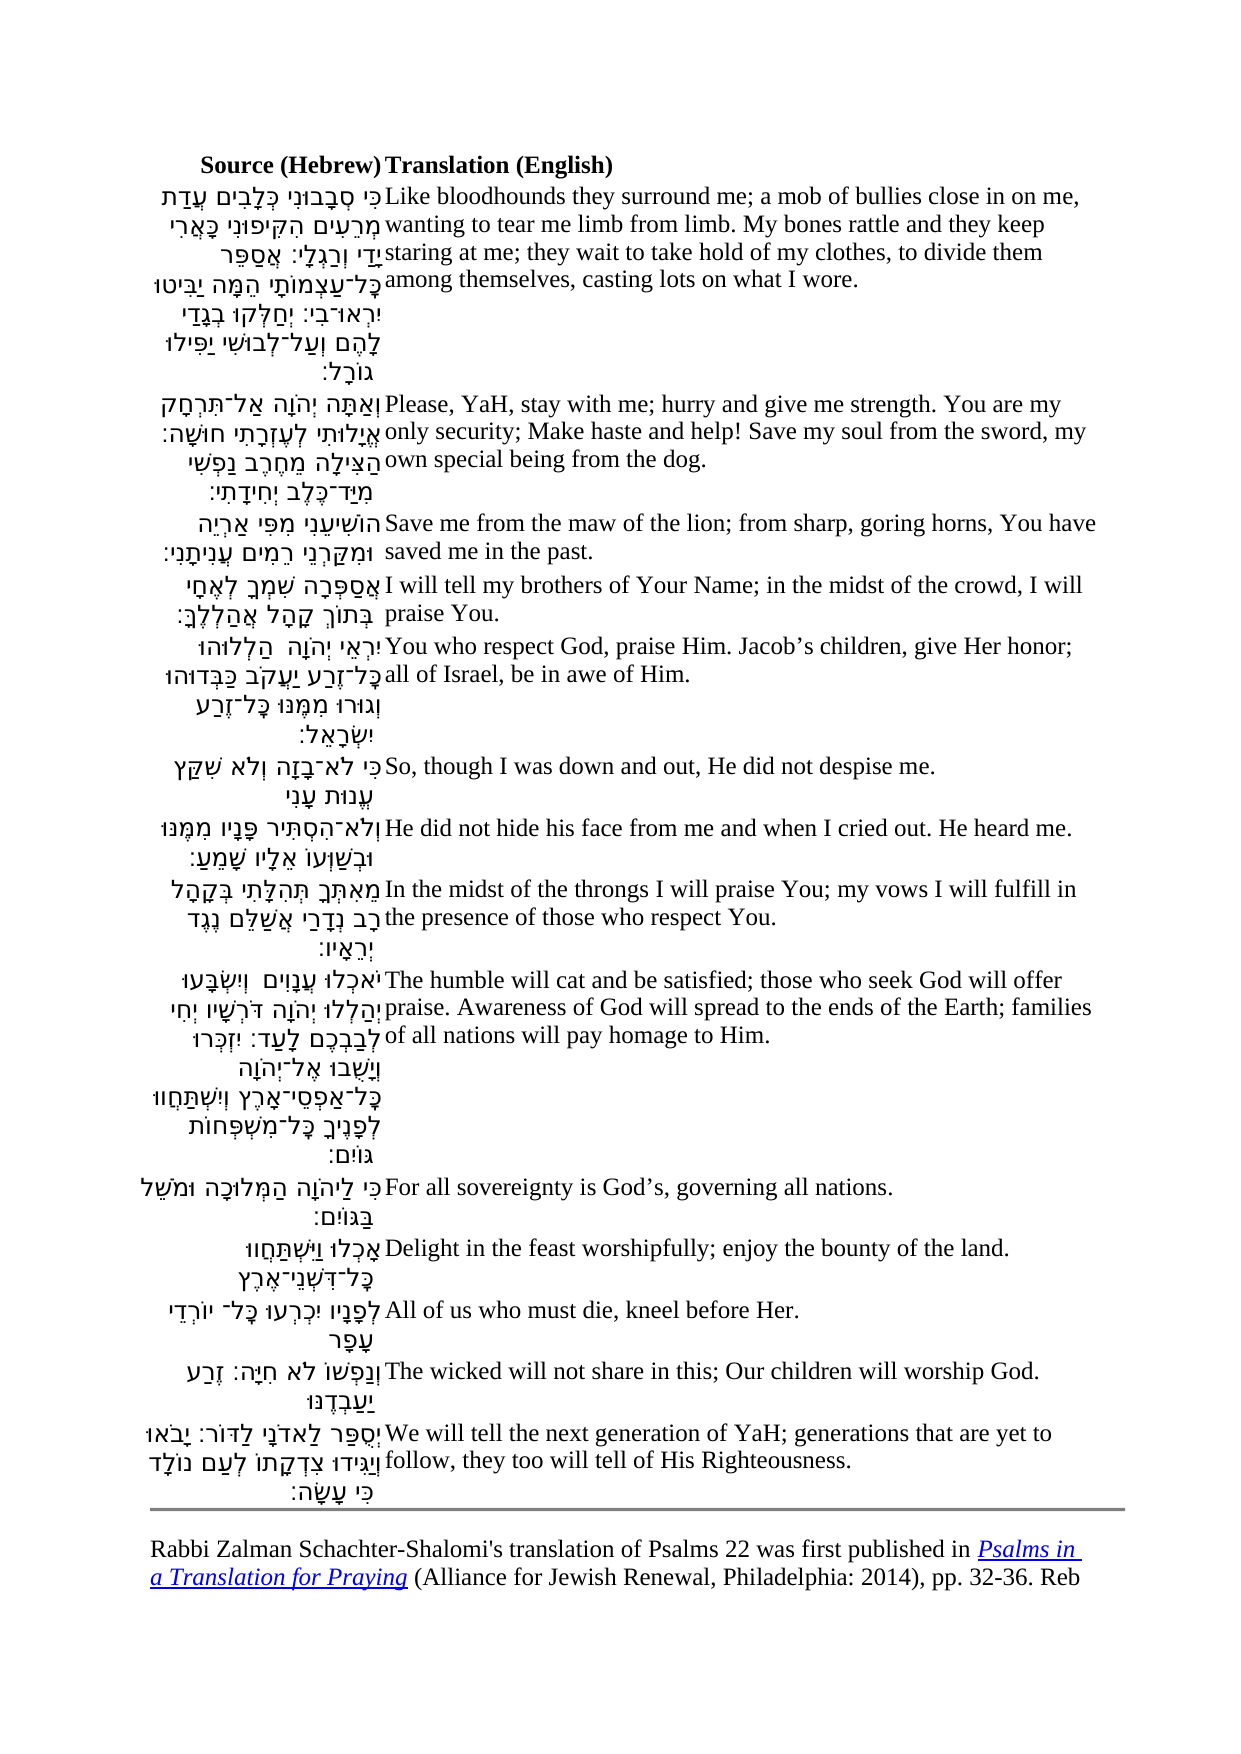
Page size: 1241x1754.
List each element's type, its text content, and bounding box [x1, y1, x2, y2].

table_cell יְסֻפַּר לַאדֹנָי לַדּוֹר׃ יָבֹאוּ וְיַגִּידוּ צִדְקָתוֹ לְעַם נוֹלָד כִּי עָשָׂה׃ [135, 1417, 383, 1508]
table_cell לְפָנָיו יִכְרְעוּ כׇּל־ יוֹרְדֵי עָפָר [135, 1294, 383, 1356]
text Rabbi Zalman Schachter-Shalomi's translation of Psalms 22 was first published in Psalms in a Translation for Praying (Alliance for Jewish Renewal, Philadelphia: 2014), pp. 32-36. Reb [150, 1536, 1090, 1591]
table_cell Like bloodhounds they surround me; a mob of bullies close in on me, wanting to tear me limb from limb. My bones rattle and they keep staring at me; they wait to take hold of my clothes, to divide them among themselves, casting lots on what I wore. [383, 181, 1105, 388]
table_cell יִרְאֵי יְהֹוָה הַלְלוּהוּ כׇּל־זֶרַע יַעֲקֹב כַּבְּדוּהוּ וְגוּרוּ מִמֶּנּוּ כׇּל־זֶרַע יִשְׂרָאֵל׃ [135, 631, 383, 751]
table_cell וְנַפְשׁוֹ לֹא חִיָּה׃ זֶרַע יַעַבְדֶנּוּ [135, 1356, 383, 1417]
table_cell We will tell the next generation of YaH; generations that are yet to follow, they too will tell of His Righteousness. [383, 1417, 1105, 1507]
table_cell I will tell my brothers of Your Name; in the midst of the crowd, I will praise You. [383, 569, 1105, 631]
table_cell אָכְלוּ וַיִּשְׁתַּחֲווּ כׇּל־דִּשְׁנֵי־אֶרֶץ [135, 1233, 383, 1294]
table_cell In the midst of the throngs I will praise You; my vows I will fulfill in the presence of those who respect You. [383, 874, 1105, 964]
table_header Source (Hebrew) [135, 150, 383, 181]
table_cell He did not hide his face from me and when I cried out. He heard me. [383, 812, 1105, 873]
table_cell כִּי סְבָבוּנִי כְּלָבִים עֲדַת מְרֵעִים הִקִּיפוּנִי כָּאֲרִי יָדַי וְרַגְלָי׃ אֲסַפֵּר כׇּל־עַצְמוֹתָי הֵמָּה יַבִּיטוּ יִרְאוּ־בִי׃ יְחַלְּקוּ בְגָדַי לָהֶם וְעַל־לְבוּשִׁי יַפִּילוּ גוֹרָל׃ [135, 181, 383, 388]
table_cell כִּי לֹא־בָזָה וְלֹא שִׁקַּץ עֱנוּת עָנִי [135, 751, 383, 812]
table_cell All of us who must die, kneel before Her. [383, 1294, 1105, 1356]
table_cell וְאַתָּה יְהֹוָה אַל־תִּרְחָק אֱיָלוּתִי לְעֶזְרָתִי חוּשָׁה׃ הַצִּילָה מֵחֶרֶב נַפְשִׁי מִיַּד־כֶּלֶב יְחִידָתִי׃ [135, 388, 383, 508]
table_cell וְלֹא־הִסְתִּיר פָּנָיו מִמֶּנּוּ וּבְשַׁוְּעוֹ אֵלָיו שָׁמֵעַ׃ [135, 812, 383, 873]
table_cell The humble will cat and be satisfied; those who seek God will offer praise. Awareness of God will spread to the ends of the Earth; families of all nations will pay homage to Him. [383, 964, 1105, 1171]
table_cell So, though I was down and out, He did not despise me. [383, 751, 1105, 812]
table_header Translation (English) [383, 150, 1105, 181]
table_cell Save me from the maw of the lion; from sharp, goring horns, You have saved me in the past. [383, 508, 1105, 569]
table_cell הוֹשִׁיעֵנִי מִפִּי אַרְיֵה וּמִקַּרְנֵי רֵמִים עֲנִיתָנִי׃ [135, 508, 383, 569]
table_cell The wicked will not share in this; Our children will worship God. [383, 1356, 1105, 1417]
table_cell כִּי לַיהֹוָה הַמְּלוּכָה וּמֹשֵׁל בַּגּוֹיִם׃ [135, 1171, 383, 1233]
table_cell יֹאכְלוּ עֲנָוִים וְיִשְׂבָּעוּ יְהַלְלוּ יְהֹוָה דֹּרְשָׁיו יְחִי לְבַבְכֶם לָעַד׃ יִזְכְּרוּ וְיָשֻׁבוּ אֶל־יְהֹוָה כׇּל־אַפְסֵי־אָרֶץ וְיִשְׁתַּחֲווּ לְפָנֶיךָ כׇּל־מִשְׁפְּחוֹת גּוֹיִם׃ [135, 964, 383, 1171]
table_cell אֲסַפְּרָה שִׁמְךָ לְאֶחָי בְּתוֹךְ קָהָל אֲהַלְלֶךָּ׃ [135, 569, 383, 631]
table_cell מֵאִתְּךָ תְּהִלָּתִי בְּקָהָל רָב נְדָרַי אֲשַׁלֵּם נֶגֶד יְרֵאָיו׃ [135, 874, 383, 964]
table_cell Please, YaH, stay with me; hurry and give me strength. You are my only security; Make haste and help! Save my soul from the sword, my own special being from the dog. [383, 388, 1105, 508]
table_cell For all sovereignty is God’s, governing all nations. [383, 1171, 1105, 1233]
table_cell You who respect God, praise Him. Jacob’s children, give Her honor; all of Israel, be in awe of Him. [383, 631, 1105, 751]
table_cell Delight in the feast worshipfully; enjoy the bounty of the land. [383, 1233, 1105, 1294]
